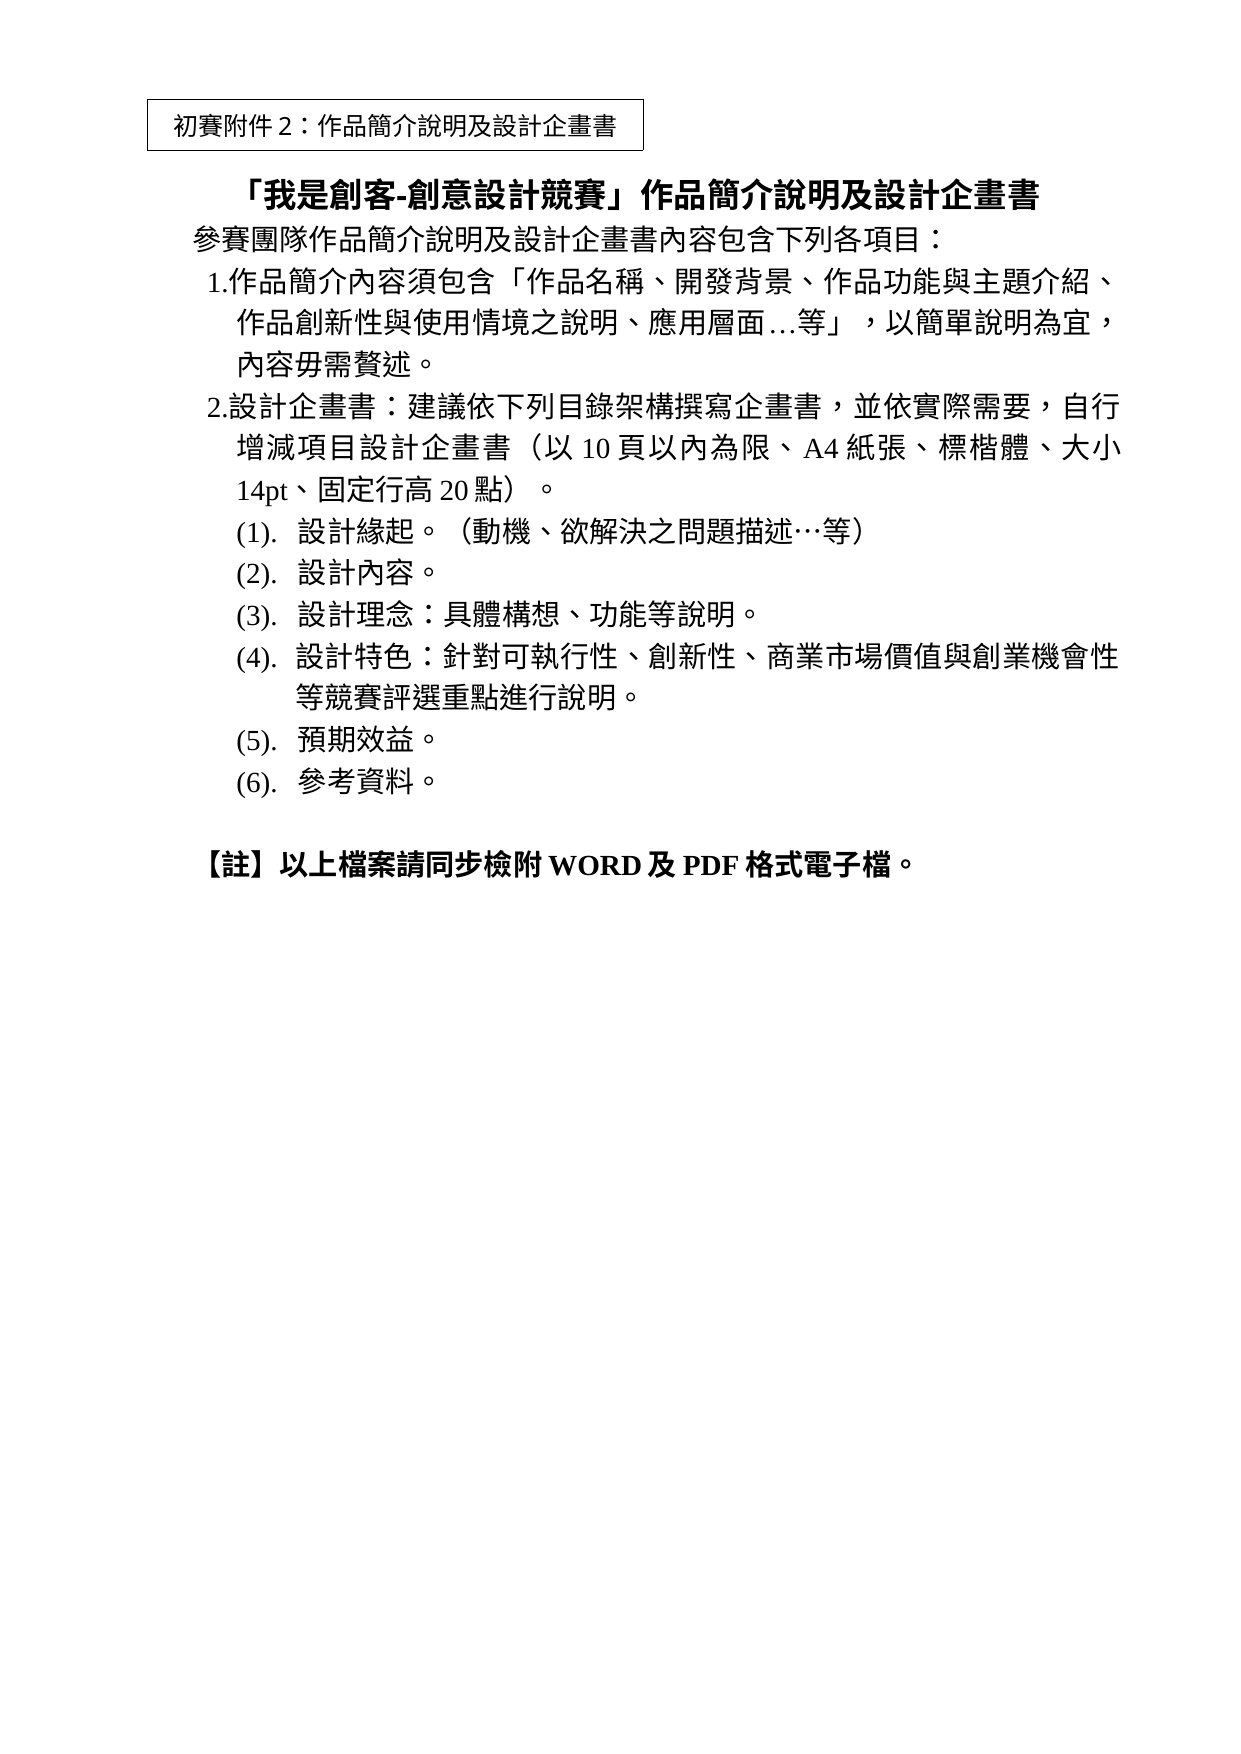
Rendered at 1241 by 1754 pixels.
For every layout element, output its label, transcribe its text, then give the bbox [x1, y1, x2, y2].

list 設計企畫書：建議依下列目錄架構撰寫企畫書，並依實際需要，自行增減項目設計企畫書（以10頁以內為限、A4紙張、標楷體、大小14pt、固定行高20點）。 [207, 384, 1122, 509]
list 設計特色：針對可執行性、創新性、商業市場價值與創業機會性等競賽評選重點進行說明。 [236, 634, 1122, 717]
text 「我是創客-創意設計競賽」作品簡介說明及設計企畫書 [148, 168, 1122, 217]
list 設計緣起。（動機、欲解決之問題描述…等） [236, 509, 1122, 550]
list 作品簡介內容須包含「作品名稱、開發背景、作品功能與主題介紹、作品創新性與使用情境之說明、應用層面…等」，以簡單說明為宜，內容毋需贅述。 [207, 259, 1122, 384]
text 參賽團隊作品簡介說明及設計企畫書內容包含下列各項目： [192, 217, 1122, 259]
list 設計理念：具體構想、功能等說明。 [236, 592, 1122, 634]
list 設計內容。 [236, 550, 1122, 592]
text 初賽附件2：作品簡介說明及設計企畫書 [162, 106, 628, 142]
list 參考資料。 [236, 759, 1122, 800]
text 【註】以上檔案請同步檢附WORD及PDF格式電子檔。 [192, 842, 1122, 884]
list 預期效益。 [236, 717, 1122, 759]
